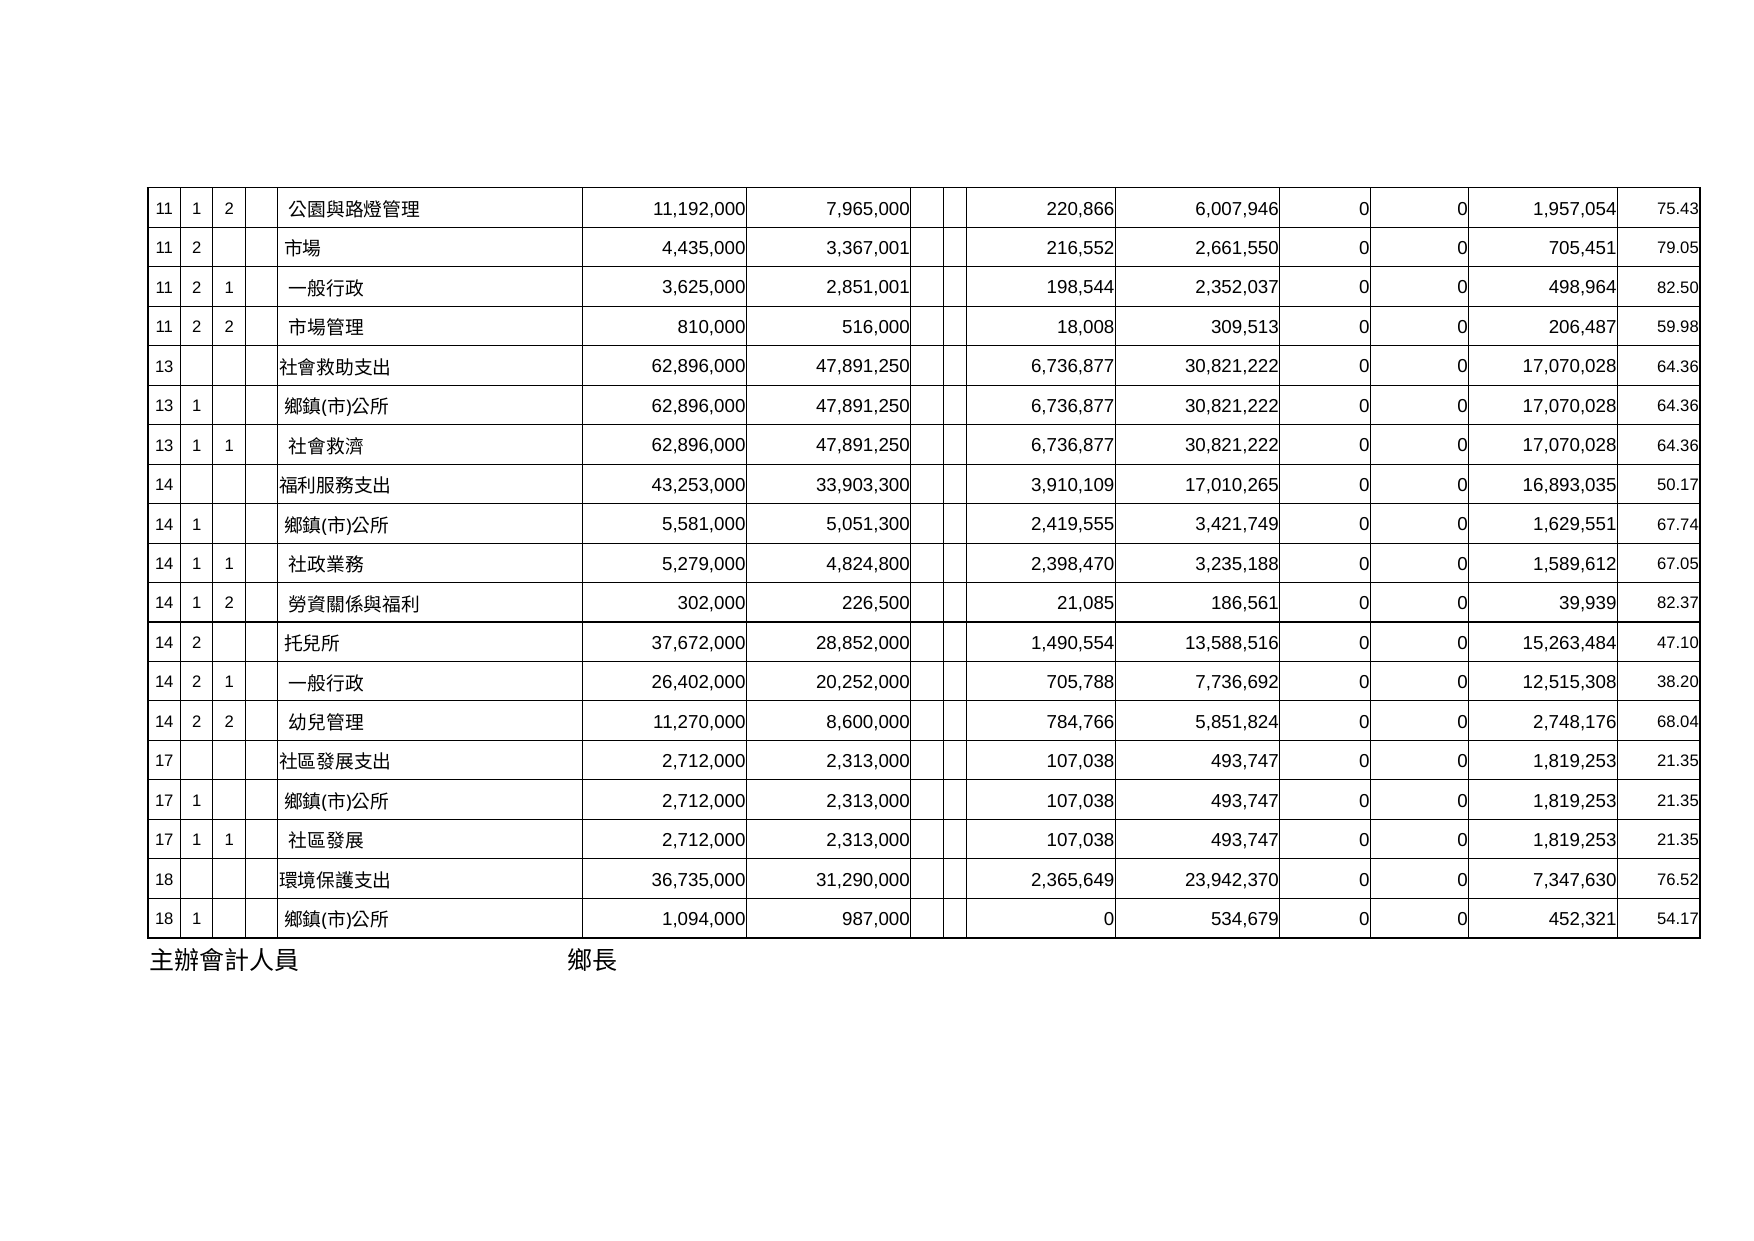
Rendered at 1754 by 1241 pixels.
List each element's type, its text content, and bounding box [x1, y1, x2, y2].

table_cell [246, 228, 277, 266]
table_cell 福利服務支出 [278, 465, 582, 503]
table_cell 14 [149, 465, 180, 503]
table_cell [911, 701, 943, 740]
table_cell 17 [149, 780, 180, 819]
table_cell 20,252,000 [747, 662, 910, 700]
table_cell 6,736,877 [967, 425, 1115, 463]
table_cell 2,352,037 [1116, 267, 1279, 306]
table_cell [246, 386, 277, 424]
table_cell 3,910,109 [967, 465, 1115, 503]
table_cell [246, 425, 277, 463]
table_cell [246, 859, 277, 898]
table_cell 2 [213, 701, 245, 740]
table_cell 67.74 [1618, 504, 1699, 542]
table_cell 62,896,000 [583, 386, 746, 424]
table_cell 11 [149, 267, 180, 306]
table_cell [911, 346, 943, 384]
table_cell 82.50 [1618, 267, 1699, 306]
table_cell 鄉鎮(市)公所 [278, 504, 582, 542]
table_cell 39,939 [1469, 583, 1617, 621]
table_cell 13 [149, 425, 180, 463]
table_cell 0 [1280, 425, 1370, 463]
table_cell 75.43 [1618, 188, 1699, 227]
table_cell 6,736,877 [967, 386, 1115, 424]
table_cell [944, 544, 966, 582]
table_cell [911, 544, 943, 582]
table_cell [246, 899, 277, 937]
table_cell [246, 307, 277, 345]
table_cell 2,712,000 [583, 820, 746, 858]
table_cell 1,094,000 [583, 899, 746, 937]
table_cell 2 [181, 307, 212, 345]
table_cell 0 [1371, 780, 1468, 819]
table_cell 0 [1371, 859, 1468, 898]
table_cell 206,487 [1469, 307, 1617, 345]
table_cell 18 [149, 899, 180, 937]
table_cell 社區發展 [278, 820, 582, 858]
table_cell 2,712,000 [583, 741, 746, 779]
table_cell 社會救助支出 [278, 346, 582, 384]
table_cell 3,235,188 [1116, 544, 1279, 582]
table_cell 2,398,470 [967, 544, 1115, 582]
table_cell 17,010,265 [1116, 465, 1279, 503]
table_cell 0 [1371, 346, 1468, 384]
table_cell 2 [213, 583, 245, 621]
table_cell [246, 267, 277, 306]
table_cell 1,629,551 [1469, 504, 1617, 542]
table_cell 0 [1371, 899, 1468, 937]
table_cell [911, 425, 943, 463]
table_cell 28,852,000 [747, 623, 910, 661]
table_cell 0 [967, 899, 1115, 937]
table_cell [246, 544, 277, 582]
table_cell 21.35 [1618, 741, 1699, 779]
table_cell 13 [149, 386, 180, 424]
table_cell 2,661,550 [1116, 228, 1279, 266]
table_cell 76.52 [1618, 859, 1699, 898]
table_cell 4,435,000 [583, 228, 746, 266]
table_cell 5,279,000 [583, 544, 746, 582]
table_cell 14 [149, 504, 180, 542]
table_cell 3,367,001 [747, 228, 910, 266]
table_cell 7,736,692 [1116, 662, 1279, 700]
table_cell 2,419,555 [967, 504, 1115, 542]
table_cell 0 [1371, 267, 1468, 306]
table_cell 0 [1280, 701, 1370, 740]
table_cell 0 [1371, 425, 1468, 463]
table_cell 3,421,749 [1116, 504, 1279, 542]
table_cell 31,290,000 [747, 859, 910, 898]
table_cell 社政業務 [278, 544, 582, 582]
table_cell [246, 701, 277, 740]
table_cell [246, 623, 277, 661]
table_cell 1,589,612 [1469, 544, 1617, 582]
table_cell 64.36 [1618, 346, 1699, 384]
table_cell 鄉鎮(市)公所 [278, 386, 582, 424]
table_cell 810,000 [583, 307, 746, 345]
table_cell 0 [1280, 859, 1370, 898]
table_cell 67.05 [1618, 544, 1699, 582]
table_cell 11,270,000 [583, 701, 746, 740]
table_cell 0 [1280, 544, 1370, 582]
table_cell [944, 504, 966, 542]
table_cell [944, 899, 966, 937]
table_cell 59.98 [1618, 307, 1699, 345]
table_cell 0 [1371, 741, 1468, 779]
table_cell 198,544 [967, 267, 1115, 306]
table_cell 0 [1371, 623, 1468, 661]
table_cell 1,819,253 [1469, 780, 1617, 819]
table_cell 1 [213, 544, 245, 582]
table_cell 勞資關係與福利 [278, 583, 582, 621]
table_cell 226,500 [747, 583, 910, 621]
table_cell [911, 504, 943, 542]
table_cell 47.10 [1618, 623, 1699, 661]
table_cell 11,192,000 [583, 188, 746, 227]
table_cell 82.37 [1618, 583, 1699, 621]
table_cell [246, 504, 277, 542]
table_cell 37,672,000 [583, 623, 746, 661]
table_cell [213, 228, 245, 266]
table_cell 1 [181, 820, 212, 858]
table_cell 14 [149, 701, 180, 740]
table_cell 1 [181, 188, 212, 227]
table_cell 鄉鎮(市)公所 [278, 899, 582, 937]
table_cell 6,736,877 [967, 346, 1115, 384]
table_cell 主辦會計人員 鄉長 [148, 939, 1700, 977]
table_cell 1 [213, 662, 245, 700]
table_cell [246, 741, 277, 779]
table_cell 216,552 [967, 228, 1115, 266]
table_cell [181, 859, 212, 898]
table_cell [911, 662, 943, 700]
table_cell 186,561 [1116, 583, 1279, 621]
table_cell 一般行政 [278, 267, 582, 306]
table_cell [944, 188, 966, 227]
table_cell [246, 780, 277, 819]
table_cell 2,313,000 [747, 780, 910, 819]
table_cell 0 [1280, 307, 1370, 345]
table_cell 50.17 [1618, 465, 1699, 503]
table_cell [911, 465, 943, 503]
table_cell 0 [1371, 386, 1468, 424]
table_cell [213, 899, 245, 937]
table_cell [944, 859, 966, 898]
table_cell [944, 228, 966, 266]
table_cell 2 [181, 701, 212, 740]
table_cell 2 [181, 267, 212, 306]
table_cell 64.36 [1618, 425, 1699, 463]
table_cell 1 [181, 386, 212, 424]
table_cell [246, 465, 277, 503]
table_cell [911, 386, 943, 424]
table_cell 17,070,028 [1469, 386, 1617, 424]
table_cell 21.35 [1618, 820, 1699, 858]
table_cell 68.04 [1618, 701, 1699, 740]
table_cell 0 [1280, 741, 1370, 779]
table_cell [213, 465, 245, 503]
table_cell 18,008 [967, 307, 1115, 345]
table_cell 705,788 [967, 662, 1115, 700]
table_cell 幼兒管理 [278, 701, 582, 740]
table_cell 1 [181, 504, 212, 542]
table_cell [944, 307, 966, 345]
table_cell 0 [1371, 188, 1468, 227]
table_cell 36,735,000 [583, 859, 746, 898]
table_cell 1 [213, 267, 245, 306]
table_cell 7,965,000 [747, 188, 910, 227]
table_cell 0 [1280, 465, 1370, 503]
table_cell 21,085 [967, 583, 1115, 621]
table_cell 0 [1371, 701, 1468, 740]
table_cell [944, 346, 966, 384]
table_cell 17 [149, 741, 180, 779]
table_cell [213, 859, 245, 898]
table_cell 26,402,000 [583, 662, 746, 700]
table_cell 市場 [278, 228, 582, 266]
table_cell [944, 623, 966, 661]
table_cell [911, 859, 943, 898]
table_cell 6,007,946 [1116, 188, 1279, 227]
table_cell [911, 899, 943, 937]
table_cell [246, 820, 277, 858]
table_cell [944, 465, 966, 503]
table_cell 47,891,250 [747, 386, 910, 424]
table_cell 784,766 [967, 701, 1115, 740]
table_cell 498,964 [1469, 267, 1617, 306]
table_cell [944, 386, 966, 424]
table_cell 17 [149, 820, 180, 858]
table_cell 0 [1280, 583, 1370, 621]
table_cell 1 [181, 583, 212, 621]
table_cell 13,588,516 [1116, 623, 1279, 661]
table_cell [911, 623, 943, 661]
table_cell 5,051,300 [747, 504, 910, 542]
table_cell 公園與路燈管理 [278, 188, 582, 227]
table_cell [213, 623, 245, 661]
table_cell 107,038 [967, 741, 1115, 779]
table_cell 0 [1280, 623, 1370, 661]
table_cell 0 [1371, 504, 1468, 542]
table_cell 62,896,000 [583, 346, 746, 384]
table_cell 14 [149, 623, 180, 661]
table_cell 0 [1280, 386, 1370, 424]
table_cell [246, 188, 277, 227]
table_cell 2 [181, 228, 212, 266]
table_cell 0 [1280, 662, 1370, 700]
table_cell 8,600,000 [747, 701, 910, 740]
table_cell [246, 583, 277, 621]
table_cell 3,625,000 [583, 267, 746, 306]
table_cell 0 [1371, 583, 1468, 621]
table_cell [944, 741, 966, 779]
table_cell 43,253,000 [583, 465, 746, 503]
table_cell 2 [181, 623, 212, 661]
table_cell 1 [181, 425, 212, 463]
table_cell 社區發展支出 [278, 741, 582, 779]
table_cell 16,893,035 [1469, 465, 1617, 503]
table_cell 托兒所 [278, 623, 582, 661]
table_cell 13 [149, 346, 180, 384]
table_cell 2,313,000 [747, 741, 910, 779]
table_cell 0 [1280, 346, 1370, 384]
table_cell 0 [1371, 307, 1468, 345]
table_cell 987,000 [747, 899, 910, 937]
table_cell [246, 346, 277, 384]
table_cell 38.20 [1618, 662, 1699, 700]
table_cell 2,748,176 [1469, 701, 1617, 740]
table_cell 17,070,028 [1469, 425, 1617, 463]
table_cell 17,070,028 [1469, 346, 1617, 384]
table_cell [911, 583, 943, 621]
table_cell [944, 267, 966, 306]
table_cell [181, 465, 212, 503]
table_cell 21.35 [1618, 780, 1699, 819]
table_cell [213, 386, 245, 424]
table_cell 14 [149, 662, 180, 700]
table_cell 493,747 [1116, 741, 1279, 779]
table_cell 1 [213, 820, 245, 858]
table_cell 0 [1280, 188, 1370, 227]
table_cell 社會救濟 [278, 425, 582, 463]
table_cell 30,821,222 [1116, 425, 1279, 463]
table_cell 0 [1371, 228, 1468, 266]
table_cell 47,891,250 [747, 346, 910, 384]
table_cell [213, 780, 245, 819]
table_cell [944, 820, 966, 858]
table_cell 12,515,308 [1469, 662, 1617, 700]
table_cell [911, 780, 943, 819]
table_cell [213, 741, 245, 779]
table_cell 鄉鎮(市)公所 [278, 780, 582, 819]
table_cell 705,451 [1469, 228, 1617, 266]
table_cell 2 [213, 188, 245, 227]
table_cell 220,866 [967, 188, 1115, 227]
table_cell 1,490,554 [967, 623, 1115, 661]
table_cell 環境保護支出 [278, 859, 582, 898]
table_cell 64.36 [1618, 386, 1699, 424]
table_cell [911, 228, 943, 266]
table_cell 2,313,000 [747, 820, 910, 858]
table_cell [911, 267, 943, 306]
table_cell 493,747 [1116, 780, 1279, 819]
table_cell [944, 425, 966, 463]
table_cell 47,891,250 [747, 425, 910, 463]
table_cell 107,038 [967, 780, 1115, 819]
table_cell 33,903,300 [747, 465, 910, 503]
table_cell 493,747 [1116, 820, 1279, 858]
table_cell 452,321 [1469, 899, 1617, 937]
table_cell [246, 662, 277, 700]
table_cell 2 [181, 662, 212, 700]
table_cell 1,819,253 [1469, 741, 1617, 779]
table_cell [911, 188, 943, 227]
table_cell 516,000 [747, 307, 910, 345]
table_cell 302,000 [583, 583, 746, 621]
table_cell 534,679 [1116, 899, 1279, 937]
table_cell 1 [181, 780, 212, 819]
table_cell 0 [1371, 465, 1468, 503]
table_cell 5,581,000 [583, 504, 746, 542]
table_cell 0 [1280, 899, 1370, 937]
table_cell [181, 346, 212, 384]
table_cell 0 [1280, 228, 1370, 266]
table_cell [944, 583, 966, 621]
table_cell 0 [1280, 267, 1370, 306]
table_cell 5,851,824 [1116, 701, 1279, 740]
table_cell [181, 741, 212, 779]
table_cell [944, 780, 966, 819]
table_cell 1,819,253 [1469, 820, 1617, 858]
table_cell 14 [149, 544, 180, 582]
table_cell 79.05 [1618, 228, 1699, 266]
table_cell [911, 741, 943, 779]
table_cell [148, 977, 1700, 1016]
table_cell 0 [1280, 780, 1370, 819]
table_cell 1 [181, 544, 212, 582]
table_cell 18 [149, 859, 180, 898]
table_cell [213, 504, 245, 542]
table_cell [911, 820, 943, 858]
table_cell [911, 307, 943, 345]
table_cell 2,712,000 [583, 780, 746, 819]
table_cell 0 [1371, 820, 1468, 858]
table_cell [944, 701, 966, 740]
table_cell 7,347,630 [1469, 859, 1617, 898]
table_cell 23,942,370 [1116, 859, 1279, 898]
table_cell 1,957,054 [1469, 188, 1617, 227]
table_cell 107,038 [967, 820, 1115, 858]
table_cell 2,365,649 [967, 859, 1115, 898]
table_cell 0 [1280, 820, 1370, 858]
table_cell 54.17 [1618, 899, 1699, 937]
table_cell 309,513 [1116, 307, 1279, 345]
table_cell 11 [149, 188, 180, 227]
table_cell 0 [1371, 662, 1468, 700]
table_cell 11 [149, 228, 180, 266]
table_cell 30,821,222 [1116, 386, 1279, 424]
table_cell 一般行政 [278, 662, 582, 700]
table_cell [213, 346, 245, 384]
table_cell [944, 662, 966, 700]
table_cell 2,851,001 [747, 267, 910, 306]
table_cell 0 [1280, 504, 1370, 542]
table_cell 11 [149, 307, 180, 345]
table_cell 1 [213, 425, 245, 463]
table_cell 4,824,800 [747, 544, 910, 582]
table_cell 15,263,484 [1469, 623, 1617, 661]
table_cell 30,821,222 [1116, 346, 1279, 384]
table_cell 0 [1371, 544, 1468, 582]
table_cell 62,896,000 [583, 425, 746, 463]
table_cell 2 [213, 307, 245, 345]
table_cell 市場管理 [278, 307, 582, 345]
table_cell 14 [149, 583, 180, 621]
table_cell 1 [181, 899, 212, 937]
